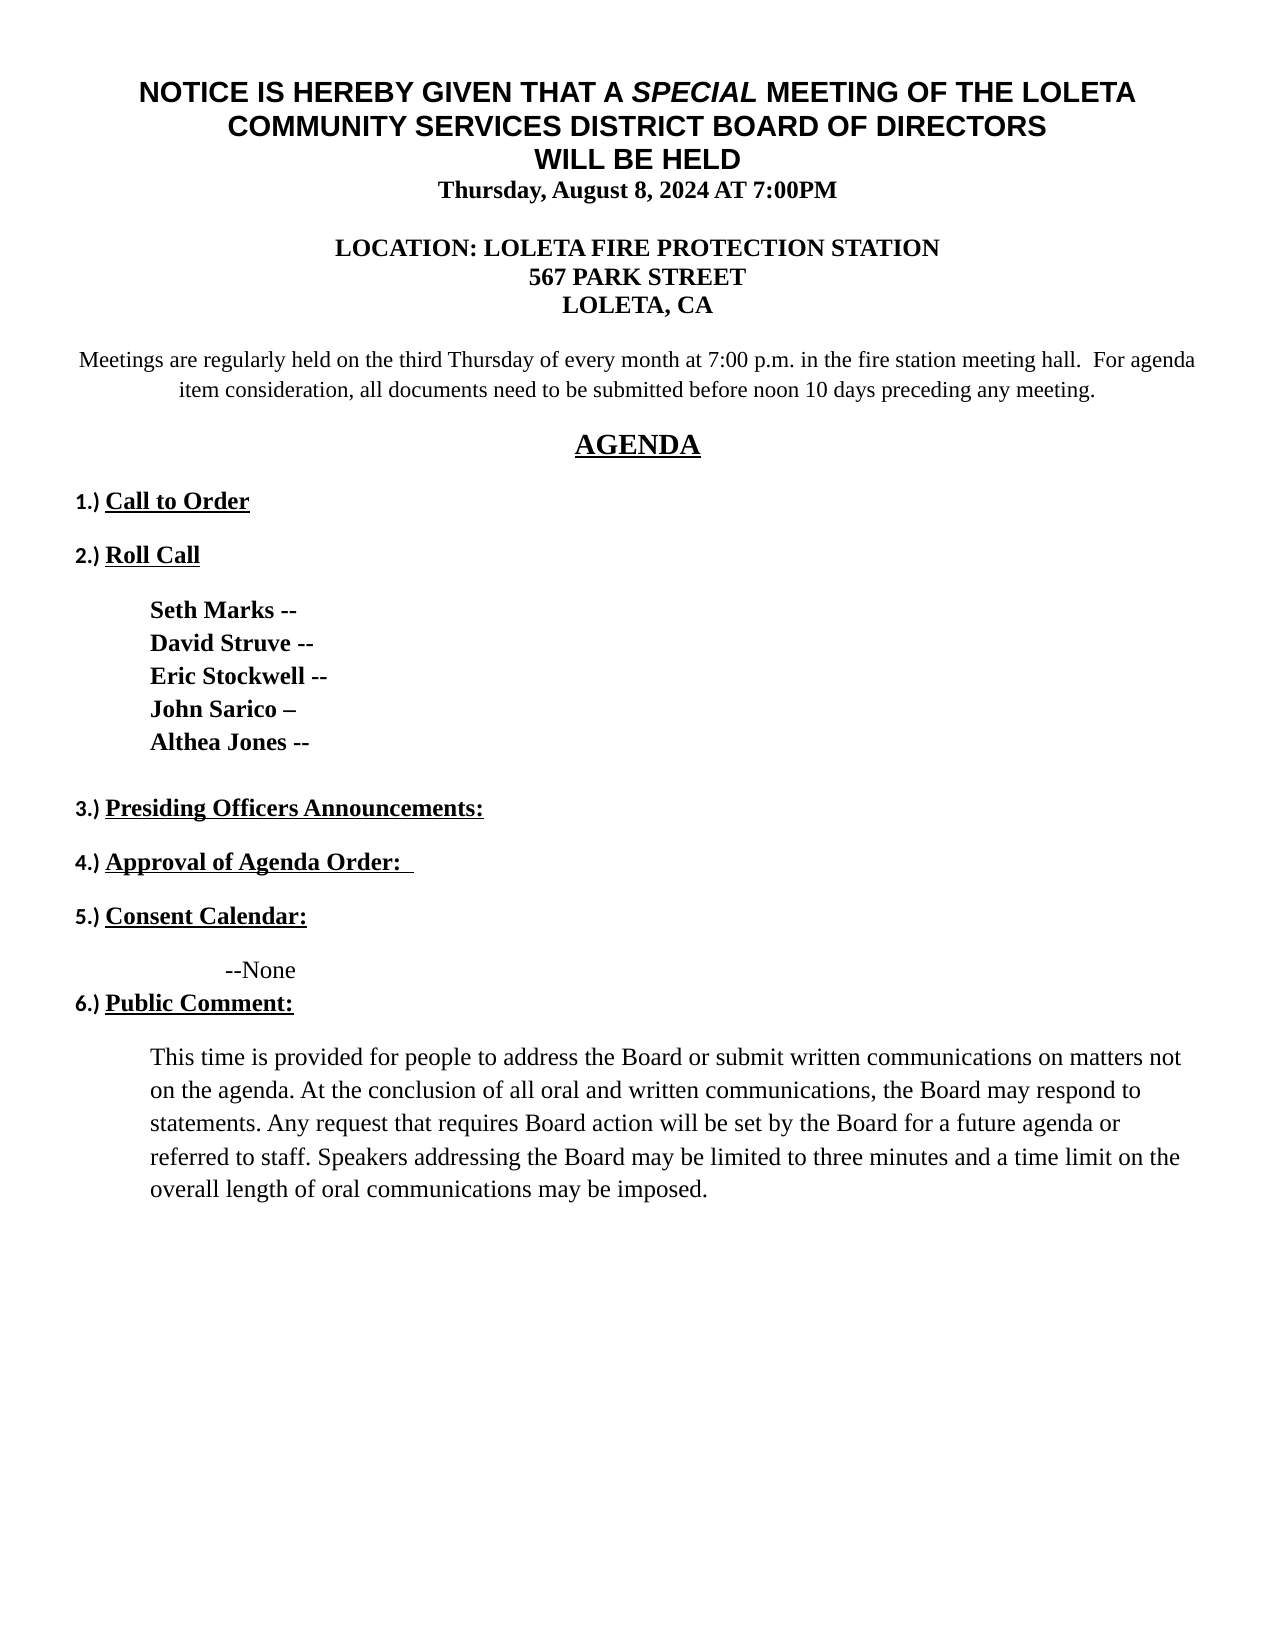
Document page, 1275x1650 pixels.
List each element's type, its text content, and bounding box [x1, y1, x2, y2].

list Public Comment: [75, 988, 1200, 1017]
text This time is provided for people to address the Board or submit written communications on matters not on the agenda. At the conclusion of all oral and written communications, the Board may respond to statements. Any request that requires Board action will be set by the Board for a future agenda or referred to staff. Speakers addressing the Board may be limited to three minutes and a time limit on the overall length of oral communications may be imposed. [150, 1042, 1200, 1203]
text Althea Jones -- [150, 727, 1200, 756]
text AGENDA [75, 427, 1200, 461]
list --None [225, 955, 1200, 984]
text 567 PARK STREET [75, 262, 1200, 291]
text David Struve -- [150, 628, 1200, 656]
list Roll Call [75, 541, 1200, 569]
text LOLETA, CA [75, 291, 1200, 319]
text Seth Marks -- [150, 595, 1200, 623]
list Call to Order [75, 486, 1200, 515]
text Meetings are regularly held on the third Thursday of every month at 7:00 p.m. in the fire station meeting hall. For agenda item consideration, all documents need to be submitted before noon 10 days preceding any meeting. [75, 346, 1200, 402]
text Eric Stockwell -- [150, 661, 1200, 689]
text LOCATION: LOLETA FIRE PROTECTION STATION [75, 233, 1200, 262]
list Presiding Officers Announcements: [75, 793, 1200, 822]
list Approval of Agenda Order: [75, 847, 1200, 876]
list Consent Calendar: [75, 901, 1200, 930]
text Thursday, August 8, 2024 AT 7:00PM [75, 176, 1200, 204]
text John Sarico – [150, 694, 1200, 722]
